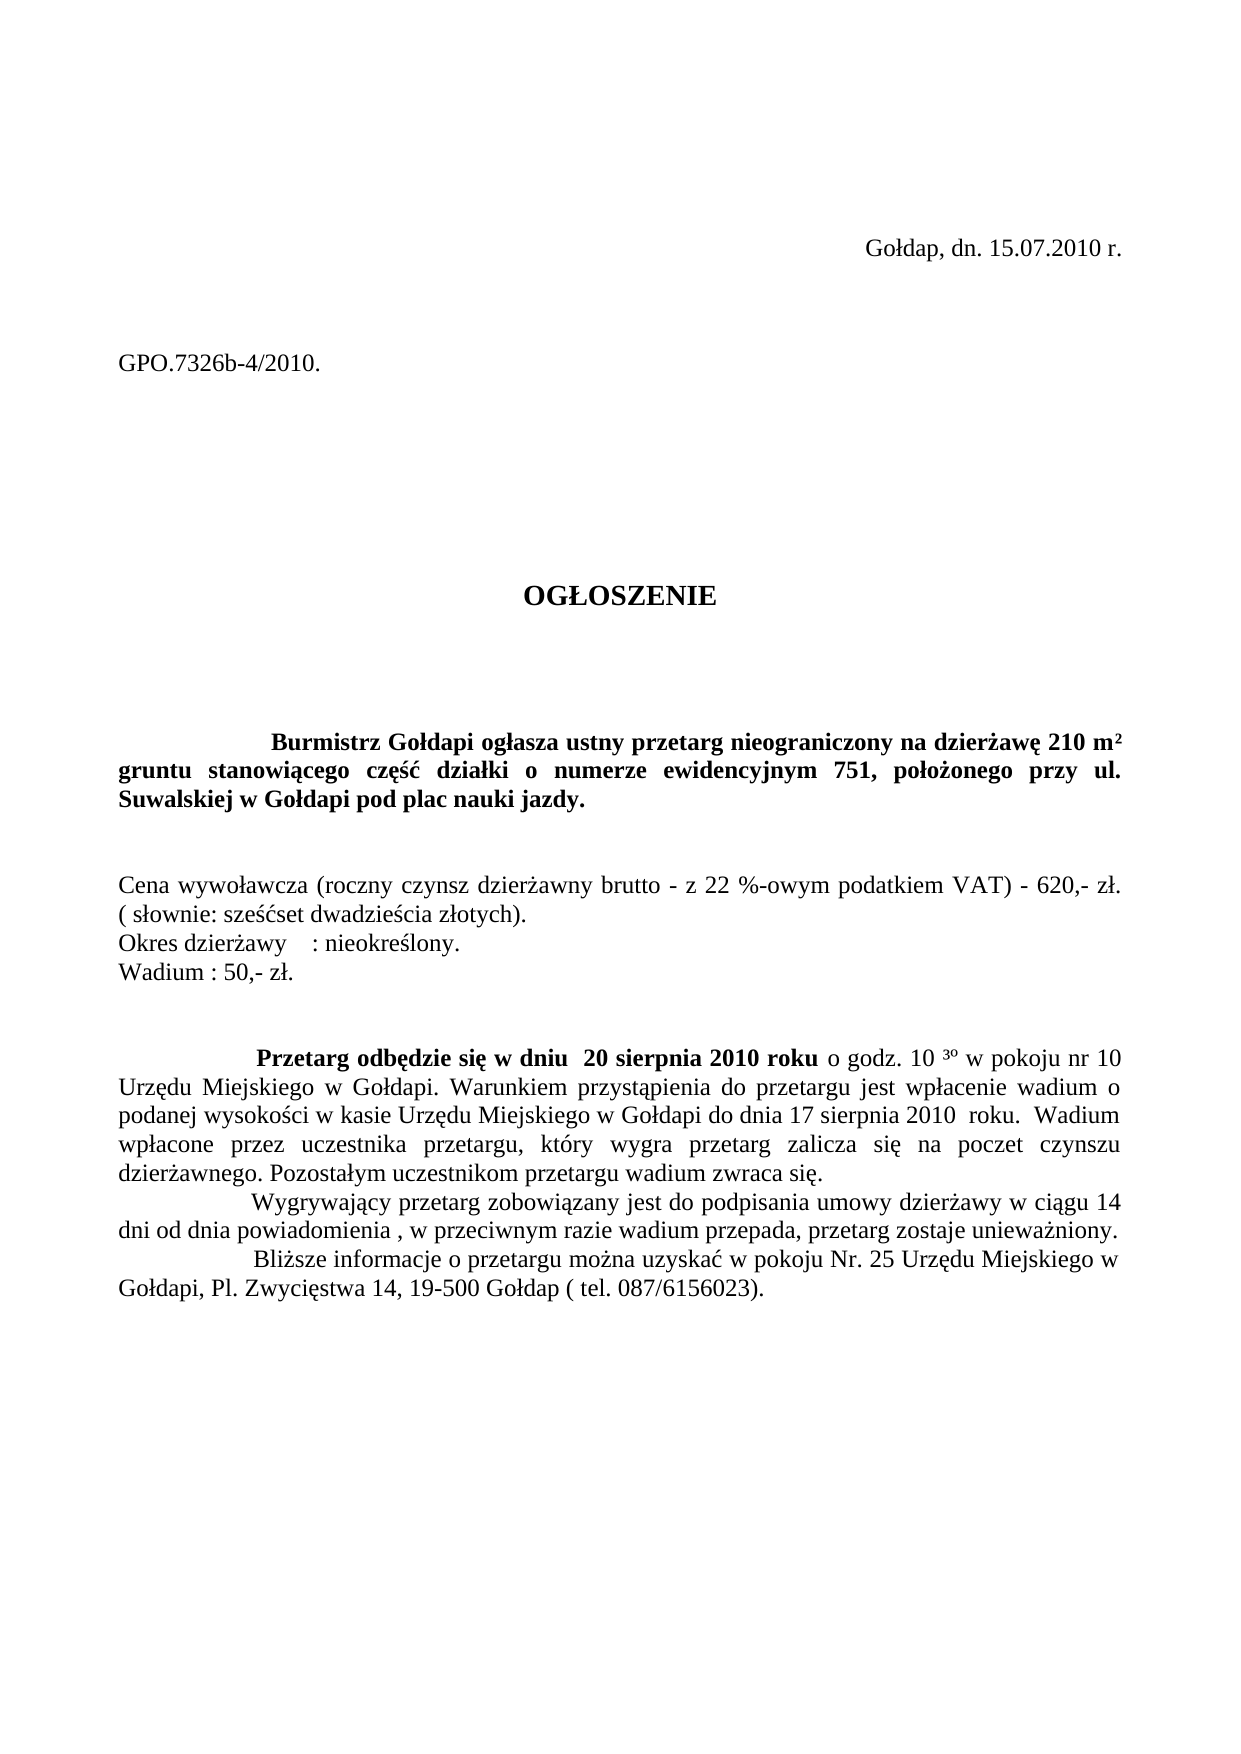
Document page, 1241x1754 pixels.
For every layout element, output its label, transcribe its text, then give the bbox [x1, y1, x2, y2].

text Wygrywający przetarg zobowiązany jest do podpisania umowy dzierżawy w ciągu 14 dni od dnia powiadomienia , w przeciwnym razie wadium przepada, przetarg zostaje unieważniony. [118, 1187, 1122, 1244]
text Wadium : 50,- zł. [118, 957, 1122, 985]
text GPO.7326b-4/2010. [118, 348, 1122, 377]
text Cena wywoławcza (roczny czynsz dzierżawny brutto - z 22 %-owym podatkiem VAT) - 620,- zł.( słownie: sześćset dwadzieścia złotych). [118, 870, 1122, 928]
text OGŁOSZENIE [118, 578, 1122, 612]
text Gołdap, dn. 15.07.2010 r. [118, 233, 1122, 262]
text Przetarg odbędzie się w dniu 20 sierpnia 2010 roku o godz. 10 ³º w pokoju nr 10 Urzędu Miejskiego w Gołdapi. Warunkiem przystąpienia do przetargu jest wpłacenie wadium o podanej wysokości w kasie Urzędu Miejskiego w Gołdapi do dnia 17 sierpnia 2010 roku. Wadium wpłacone przez uczestnika przetargu, który wygra przetarg zalicza się na poczet czynszu dzierżawnego. Pozostałym uczestnikom przetargu wadium zwraca się. [118, 1043, 1122, 1187]
text Okres dzierżawy : nieokreślony. [118, 928, 1122, 957]
text Bliższe informacje o przetargu można uzyskać w pokoju Nr. 25 Urzędu Miejskiego w Gołdapi, Pl. Zwycięstwa 14, 19-500 Gołdap ( tel. 087/6156023). [118, 1244, 1122, 1302]
text Burmistrz Gołdapi ogłasza ustny przetarg nieograniczony na dzierżawę 210 m² gruntu stanowiącego część działki o numerze ewidencyjnym 751, położonego przy ul. Suwalskiej w Gołdapi pod plac nauki jazdy. [118, 727, 1122, 813]
